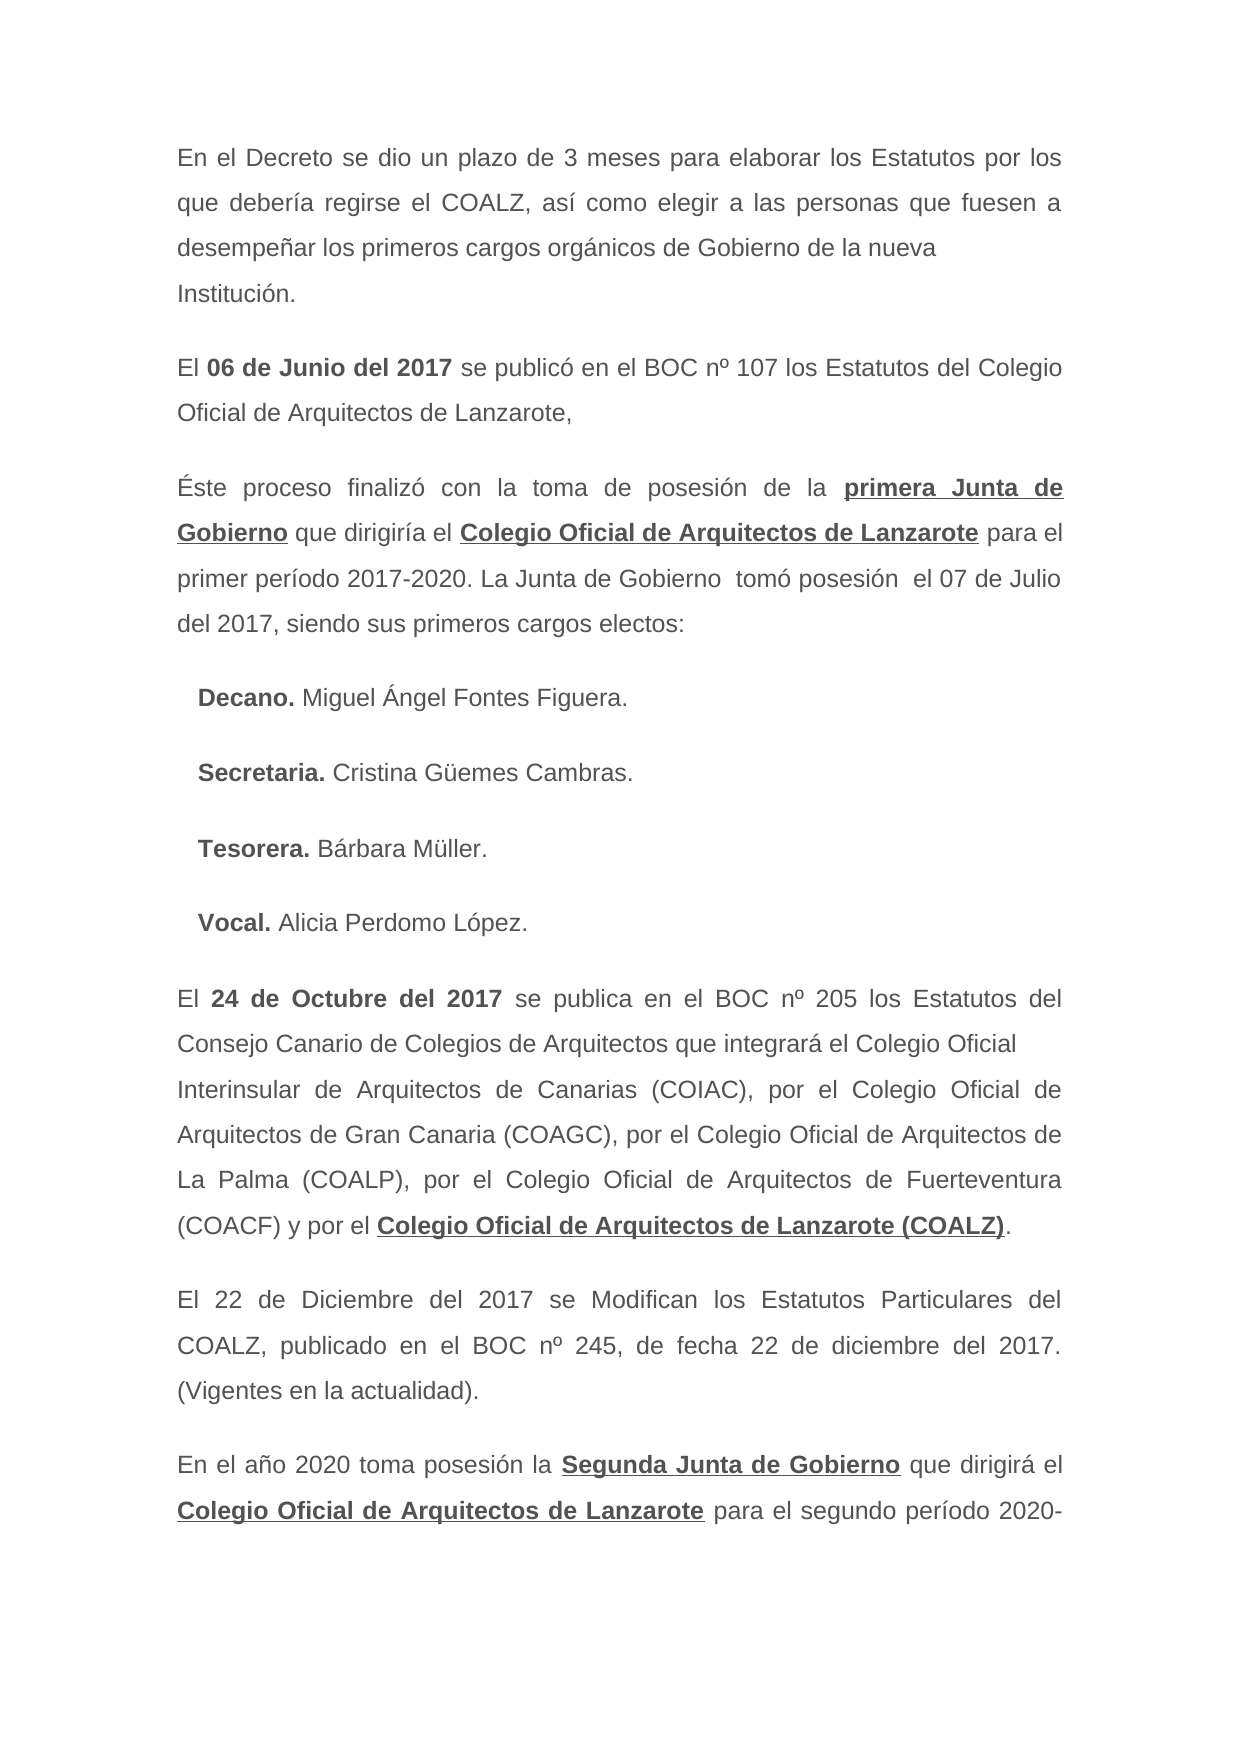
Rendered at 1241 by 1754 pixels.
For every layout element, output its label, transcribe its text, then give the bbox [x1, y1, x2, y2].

text Tesorera. Bárbara Müller. [177, 833, 1063, 862]
text Decano. Miguel Ángel Fontes Figuera. [177, 683, 1063, 712]
text En el Decreto se dio un plazo de 3 meses para elaborar los Estatutos por los que debería regirse el COALZ, así como elegir a las personas que fuesen a desempeñar los primeros cargos orgánicos de Gobierno de la nueva [177, 142, 1063, 262]
text El 06 de Junio del 2017 se publicó en el BOC nº 107 los Estatutos del Colegio Oficial de Arquitectos de Lanzarote, [177, 353, 1063, 427]
text Éste proceso finalizó con la toma de posesión de la primera Junta de Gobierno que dirigiría el Colegio Oficial de Arquitectos de Lanzarote para el primer período 2017-2020. La Junta de Gobierno tomó posesión el 07 de Julio del 2017, siendo sus primeros cargos electos: [177, 473, 1063, 638]
text Vocal. Alicia Perdomo López. [177, 908, 1063, 937]
text El 24 de Octubre del 2017 se publica en el BOC nº 205 los Estatutos del Consejo Canario de Colegios de Arquitectos que integrará el Colegio Oficial [177, 983, 1063, 1058]
text Institución. [177, 279, 1063, 307]
text Interinsular de Arquitectos de Canarias (COIAC), por el Colegio Oficial de Arquitectos de Gran Canaria (COAGC), por el Colegio Oficial de Arquitectos de La Palma (COALP), por el Colegio Oficial de Arquitectos de Fuerteventura (COACF) y por el Colegio Oficial de Arquitectos de Lanzarote (COALZ). [177, 1075, 1063, 1240]
text Secretaria. Cristina Güemes Cambras. [177, 758, 1063, 787]
text El 22 de Diciembre del 2017 se Modifican los Estatutos Particulares del COALZ, publicado en el BOC nº 245, de fecha 22 de diciembre del 2017. (Vigentes en la actualidad). [177, 1285, 1063, 1405]
text En el año 2020 toma posesión la Segunda Junta de Gobierno que dirigirá el Colegio Oficial de Arquitectos de Lanzarote para el segundo período 2020- [177, 1450, 1063, 1524]
